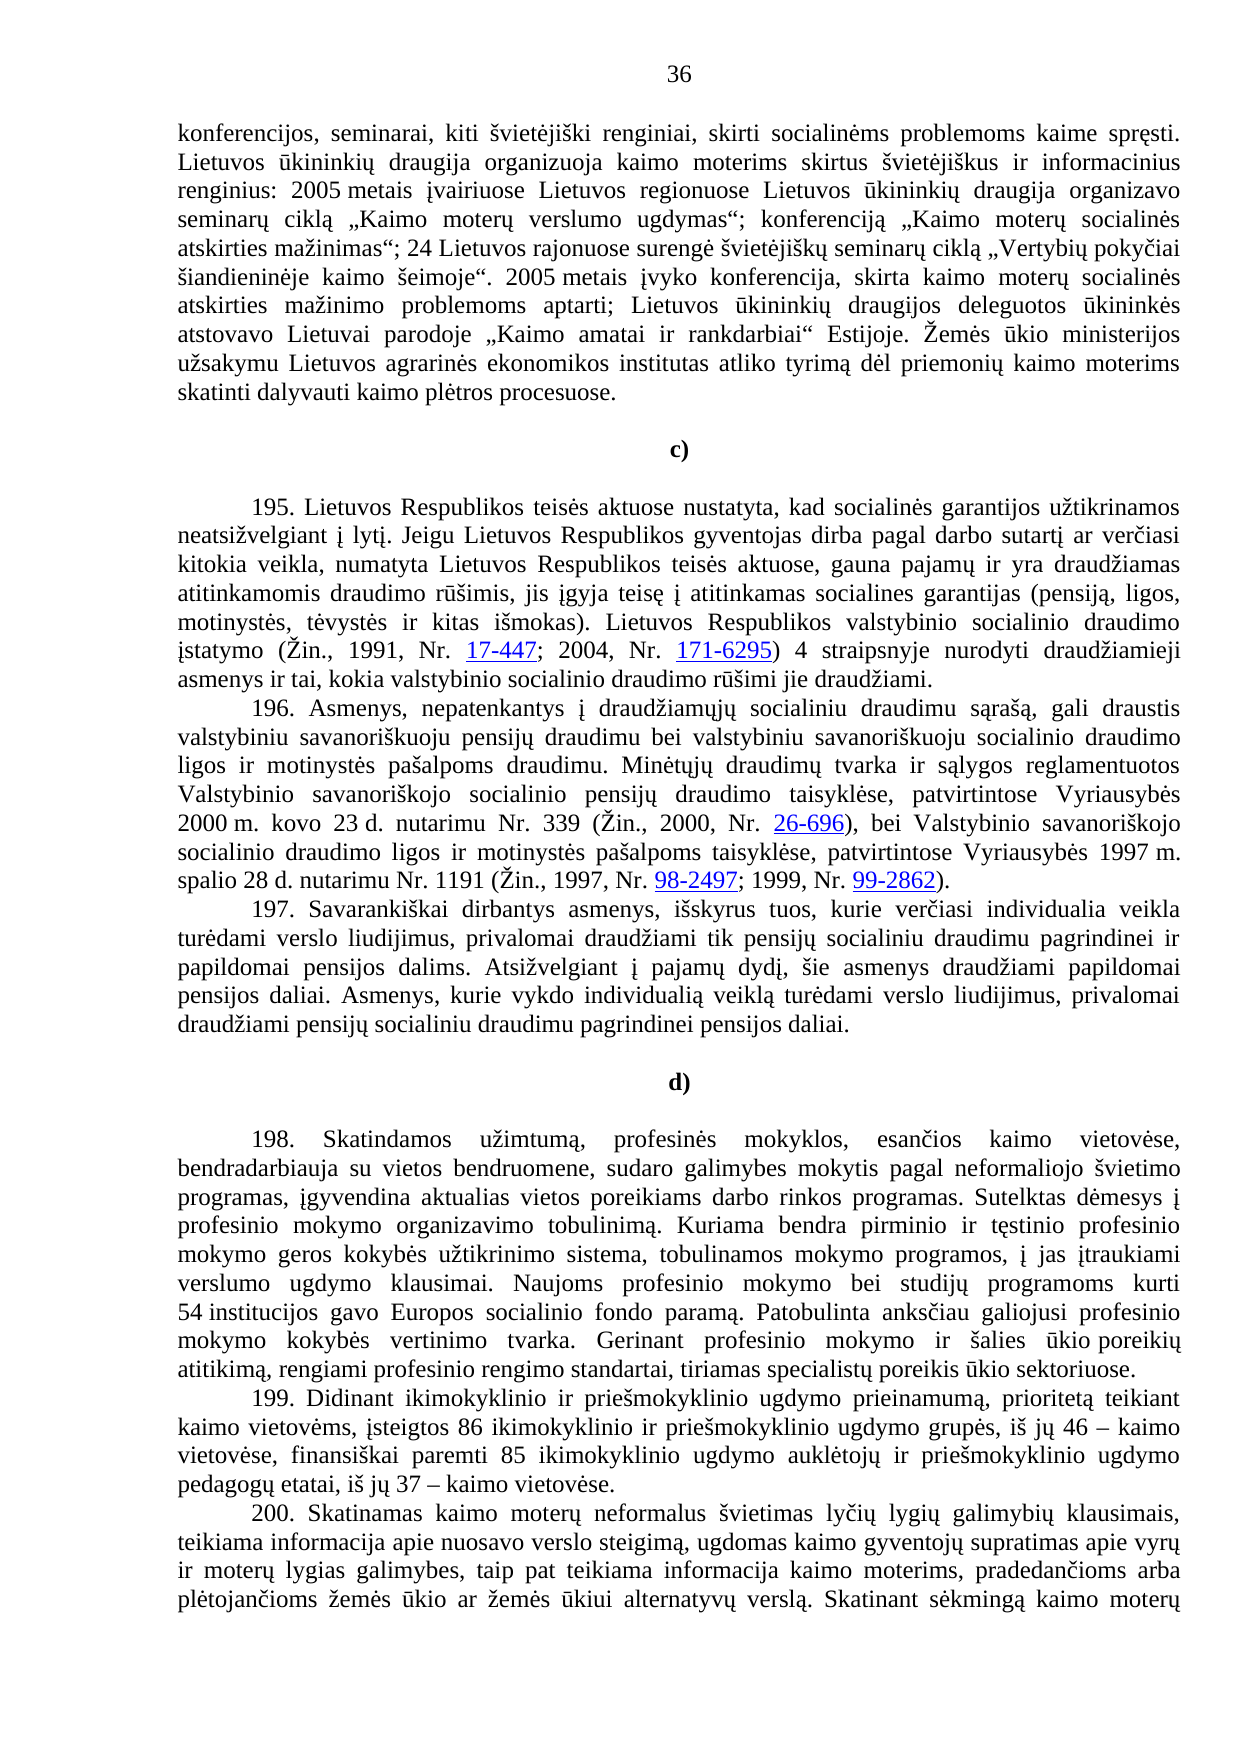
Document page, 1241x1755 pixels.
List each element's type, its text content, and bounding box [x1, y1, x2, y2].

text c) [177, 434, 1181, 463]
text 196. Asmenys, nepatenkantys į draudžiamųjų socialiniu draudimu sąrašą, gali draustis valstybiniu savanoriškuoju pensijų draudimu bei valstybiniu savanoriškuoju socialinio draudimo ligos ir motinystės pašalpoms draudimu. Minėtųjų draudimų tvarka ir sąlygos reglamentuotos Valstybinio savanoriškojo socialinio pensijų draudimo taisyklėse, patvirtintose Vyriausybės 2000 m. kovo 23 d. nutarimu Nr. 339 (Žin., 2000, Nr. 26-696), bei Valstybinio savanoriškojo socialinio draudimo ligos ir motinystės pašalpoms taisyklėse, patvirtintose Vyriausybės 1997 m. spalio 28 d. nutarimu Nr. 1191 (Žin., 1997, Nr. 98-2497; 1999, Nr. 99-2862). [177, 693, 1181, 894]
text 198. Skatindamos užimtumą, profesinės mokyklos, esančios kaimo vietovėse, bendradarbiauja su vietos bendruomene, sudaro galimybes mokytis pagal neformaliojo švietimo programas, įgyvendina aktualias vietos poreikiams darbo rinkos programas. Sutelktas dėmesys į profesinio mokymo organizavimo tobulinimą. Kuriama bendra pirminio ir tęstinio profesinio mokymo geros kokybės užtikrinimo sistema, tobulinamos mokymo programos, į jas įtraukiami verslumo ugdymo klausimai. Naujoms profesinio mokymo bei studijų programoms kurti 54 institucijos gavo Europos socialinio fondo paramą. Patobulinta anksčiau galiojusi profesinio mokymo kokybės vertinimo tvarka. Gerinant profesinio mokymo ir šalies ūkio poreikių atitikimą, rengiami profesinio rengimo standartai, tiriamas specialistų poreikis ūkio sektoriuose. [177, 1124, 1181, 1383]
text d) [177, 1067, 1181, 1096]
text 199. Didinant ikimokyklinio ir priešmokyklinio ugdymo prieinamumą, prioritetą teikiant kaimo vietovėms, įsteigtos 86 ikimokyklinio ir priešmokyklinio ugdymo grupės, iš jų 46 – kaimo vietovėse, finansiškai paremti 85 ikimokyklinio ugdymo auklėtojų ir priešmokyklinio ugdymo pedagogų etatai, iš jų 37 – kaimo vietovėse. [177, 1383, 1181, 1498]
text 195. Lietuvos Respublikos teisės aktuose nustatyta, kad socialinės garantijos užtikrinamos neatsižvelgiant į lytį. Jeigu Lietuvos Respublikos gyventojas dirba pagal darbo sutartį ar verčiasi kitokia veikla, numatyta Lietuvos Respublikos teisės aktuose, gauna pajamų ir yra draudžiamas atitinkamomis draudimo rūšimis, jis įgyja teisę į atitinkamas socialines garantijas (pensiją, ligos, motinystės, tėvystės ir kitas išmokas). Lietuvos Respublikos valstybinio socialinio draudimo įstatymo (Žin., 1991, Nr. 17-447; 2004, Nr. 171-6295) 4 straipsnyje nurodyti draudžiamieji asmenys ir tai, kokia valstybinio socialinio draudimo rūšimi jie draudžiami. [177, 492, 1181, 693]
text konferencijos, seminarai, kiti švietėjiški renginiai, skirti socialinėms problemoms kaime spręsti. Lietuvos ūkininkių draugija organizuoja kaimo moterims skirtus švietėjiškus ir informacinius renginius: 2005 metais įvairiuose Lietuvos regionuose Lietuvos ūkininkių draugija organizavo seminarų ciklą „Kaimo moterų verslumo ugdymas“; konferenciją „Kaimo moterų socialinės atskirties mažinimas“; 24 Lietuvos rajonuose surengė švietėjiškų seminarų ciklą „Vertybių pokyčiai šiandieninėje kaimo šeimoje“. 2005 metais įvyko konferencija, skirta kaimo moterų socialinės atskirties mažinimo problemoms aptarti; Lietuvos ūkininkių draugijos deleguotos ūkininkės atstovavo Lietuvai parodoje „Kaimo amatai ir rankdarbiai“ Estijoje. Žemės ūkio ministerijos užsakymu Lietuvos agrarinės ekonomikos institutas atliko tyrimą dėl priemonių kaimo moterims skatinti dalyvauti kaimo plėtros procesuose. [177, 118, 1181, 406]
text 197. Savarankiškai dirbantys asmenys, išskyrus tuos, kurie verčiasi individualia veikla turėdami verslo liudijimus, privalomai draudžiami tik pensijų socialiniu draudimu pagrindinei ir papildomai pensijos dalims. Atsižvelgiant į pajamų dydį, šie asmenys draudžiami papildomai pensijos daliai. Asmenys, kurie vykdo individualią veiklą turėdami verslo liudijimus, privalomai draudžiami pensijų socialiniu draudimu pagrindinei pensijos daliai. [177, 894, 1181, 1038]
text 200. Skatinamas kaimo moterų neformalus švietimas lyčių lygių galimybių klausimais, teikiama informacija apie nuosavo verslo steigimą, ugdomas kaimo gyventojų supratimas apie vyrų ir moterų lygias galimybes, taip pat teikiama informacija kaimo moterims, pradedančioms arba plėtojančioms žemės ūkio ar žemės ūkiui alternatyvų verslą. Skatinant sėkmingą kaimo moterų [177, 1498, 1181, 1613]
